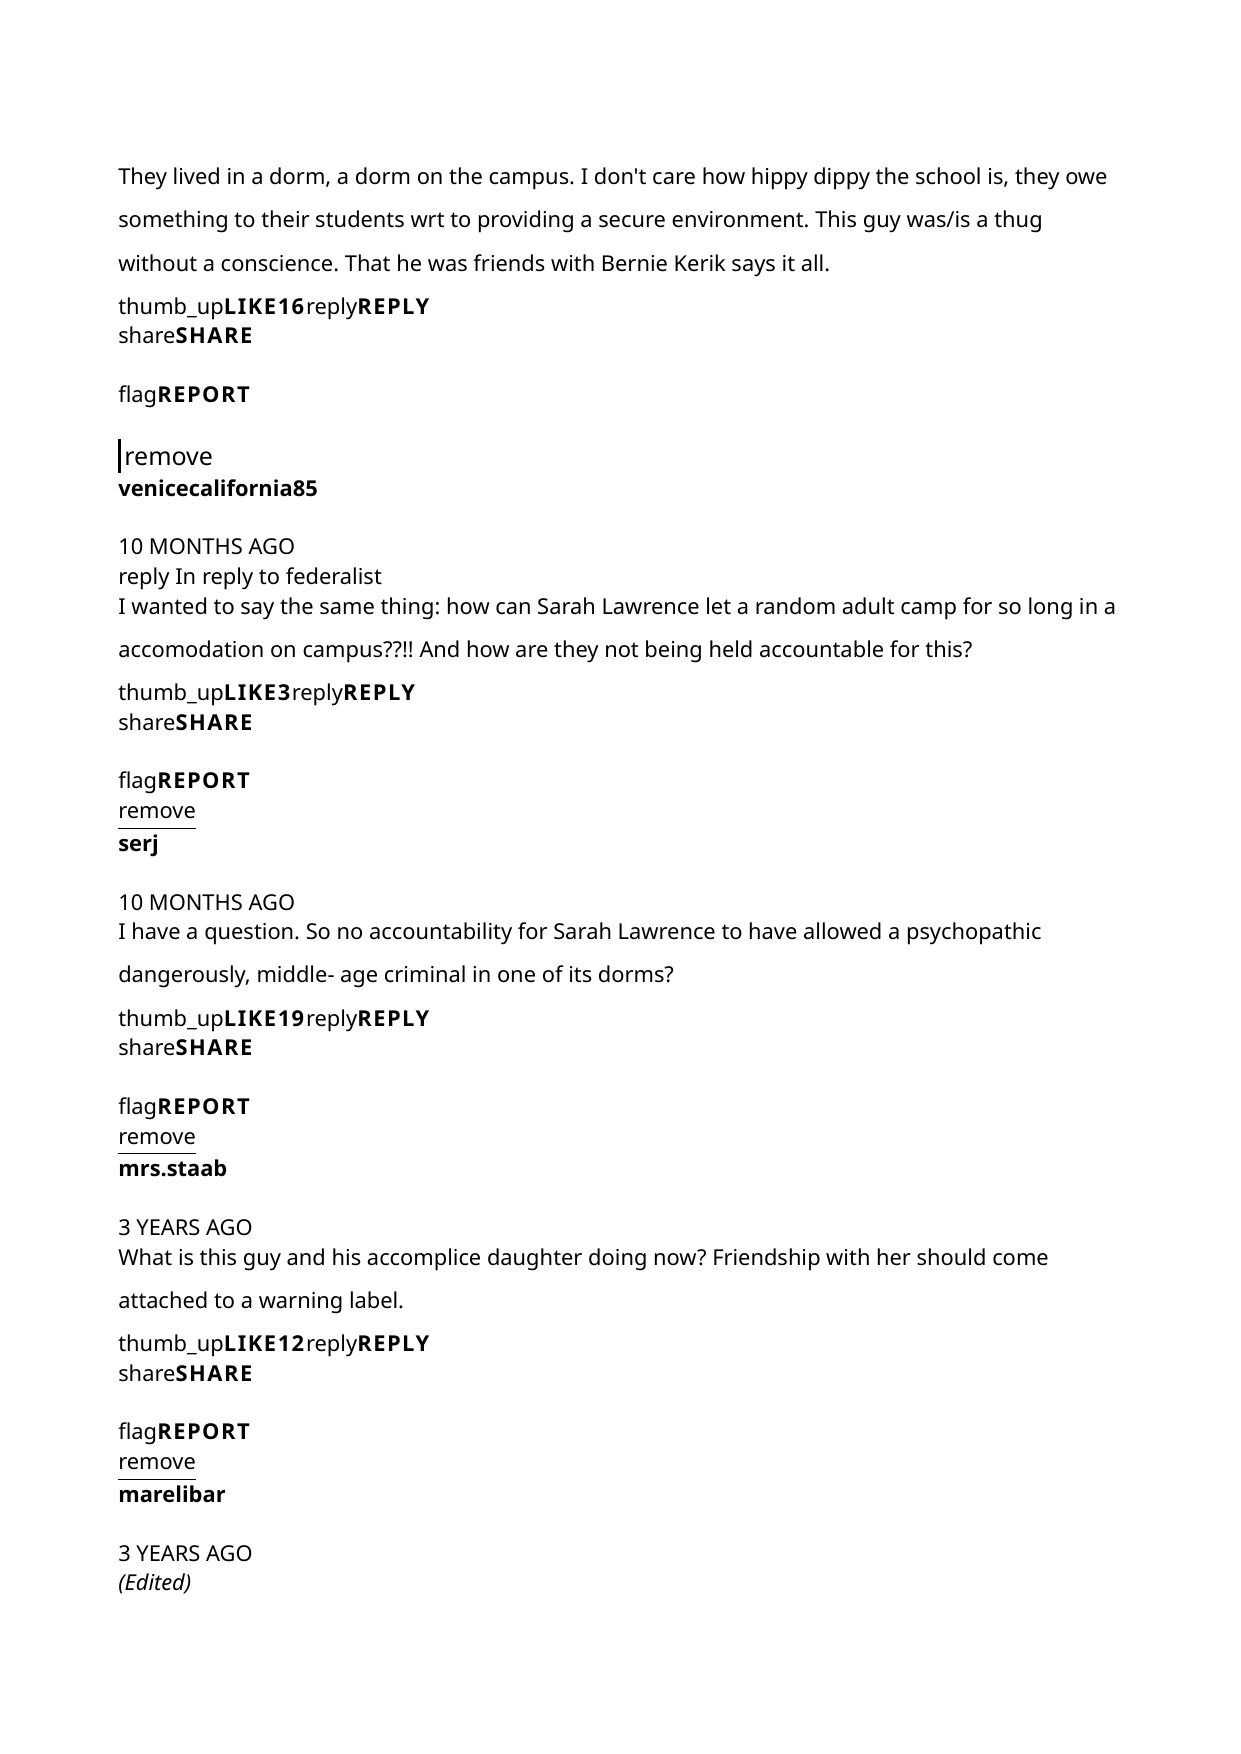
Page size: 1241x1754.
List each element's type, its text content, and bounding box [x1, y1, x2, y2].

text 10 MONTHS AGO [118, 531, 1122, 561]
text thumb_upLIKE3replyREPLY [118, 677, 1122, 707]
text thumb_upLIKE16replyREPLY [118, 291, 1122, 320]
text flagREPORT [118, 379, 1122, 409]
text reply In reply to federalist [118, 561, 1122, 591]
text shareSHARE [118, 707, 1122, 737]
text What is this guy and his accomplice daughter doing now? Friendship with her should come attached to a warning label. [118, 1242, 1122, 1315]
text I wanted to say the same thing: how can Sarah Lawrence let a random adult camp for so long in a accomodation on campus??!! And how are they not being held accountable for this? [118, 591, 1122, 664]
text I have a question. So no accountability for Sarah Lawrence to have allowed a psychopathic dangerously, middle- age criminal in one of its dorms? [118, 916, 1122, 989]
text remove [118, 438, 1122, 473]
text venicecalifornia85 [118, 473, 1122, 502]
text remove [118, 1121, 1122, 1153]
text remove [118, 1446, 1122, 1479]
text 3 YEARS AGO [118, 1212, 1122, 1242]
text marelibar [118, 1479, 1122, 1509]
text shareSHARE [118, 1032, 1122, 1062]
text mrs.staab [118, 1153, 1122, 1183]
text shareSHARE [118, 320, 1122, 350]
text remove [118, 795, 1122, 828]
text flagREPORT [118, 765, 1122, 795]
text (Edited) [118, 1567, 1122, 1597]
text flagREPORT [118, 1416, 1122, 1446]
text thumb_upLIKE19replyREPLY [118, 1002, 1122, 1032]
text 10 MONTHS AGO [118, 886, 1122, 916]
text flagREPORT [118, 1091, 1122, 1121]
text serj [118, 828, 1122, 858]
text 3 YEARS AGO [118, 1537, 1122, 1567]
text thumb_upLIKE12replyREPLY [118, 1328, 1122, 1358]
text shareSHARE [118, 1358, 1122, 1388]
text They lived in a dorm, a dorm on the campus. I don't care how hippy dippy the school is, they owe something to their students wrt to providing a secure environment. This guy was/is a thug without a conscience. That he was friends with Bernie Kerik says it all. [118, 118, 1122, 277]
